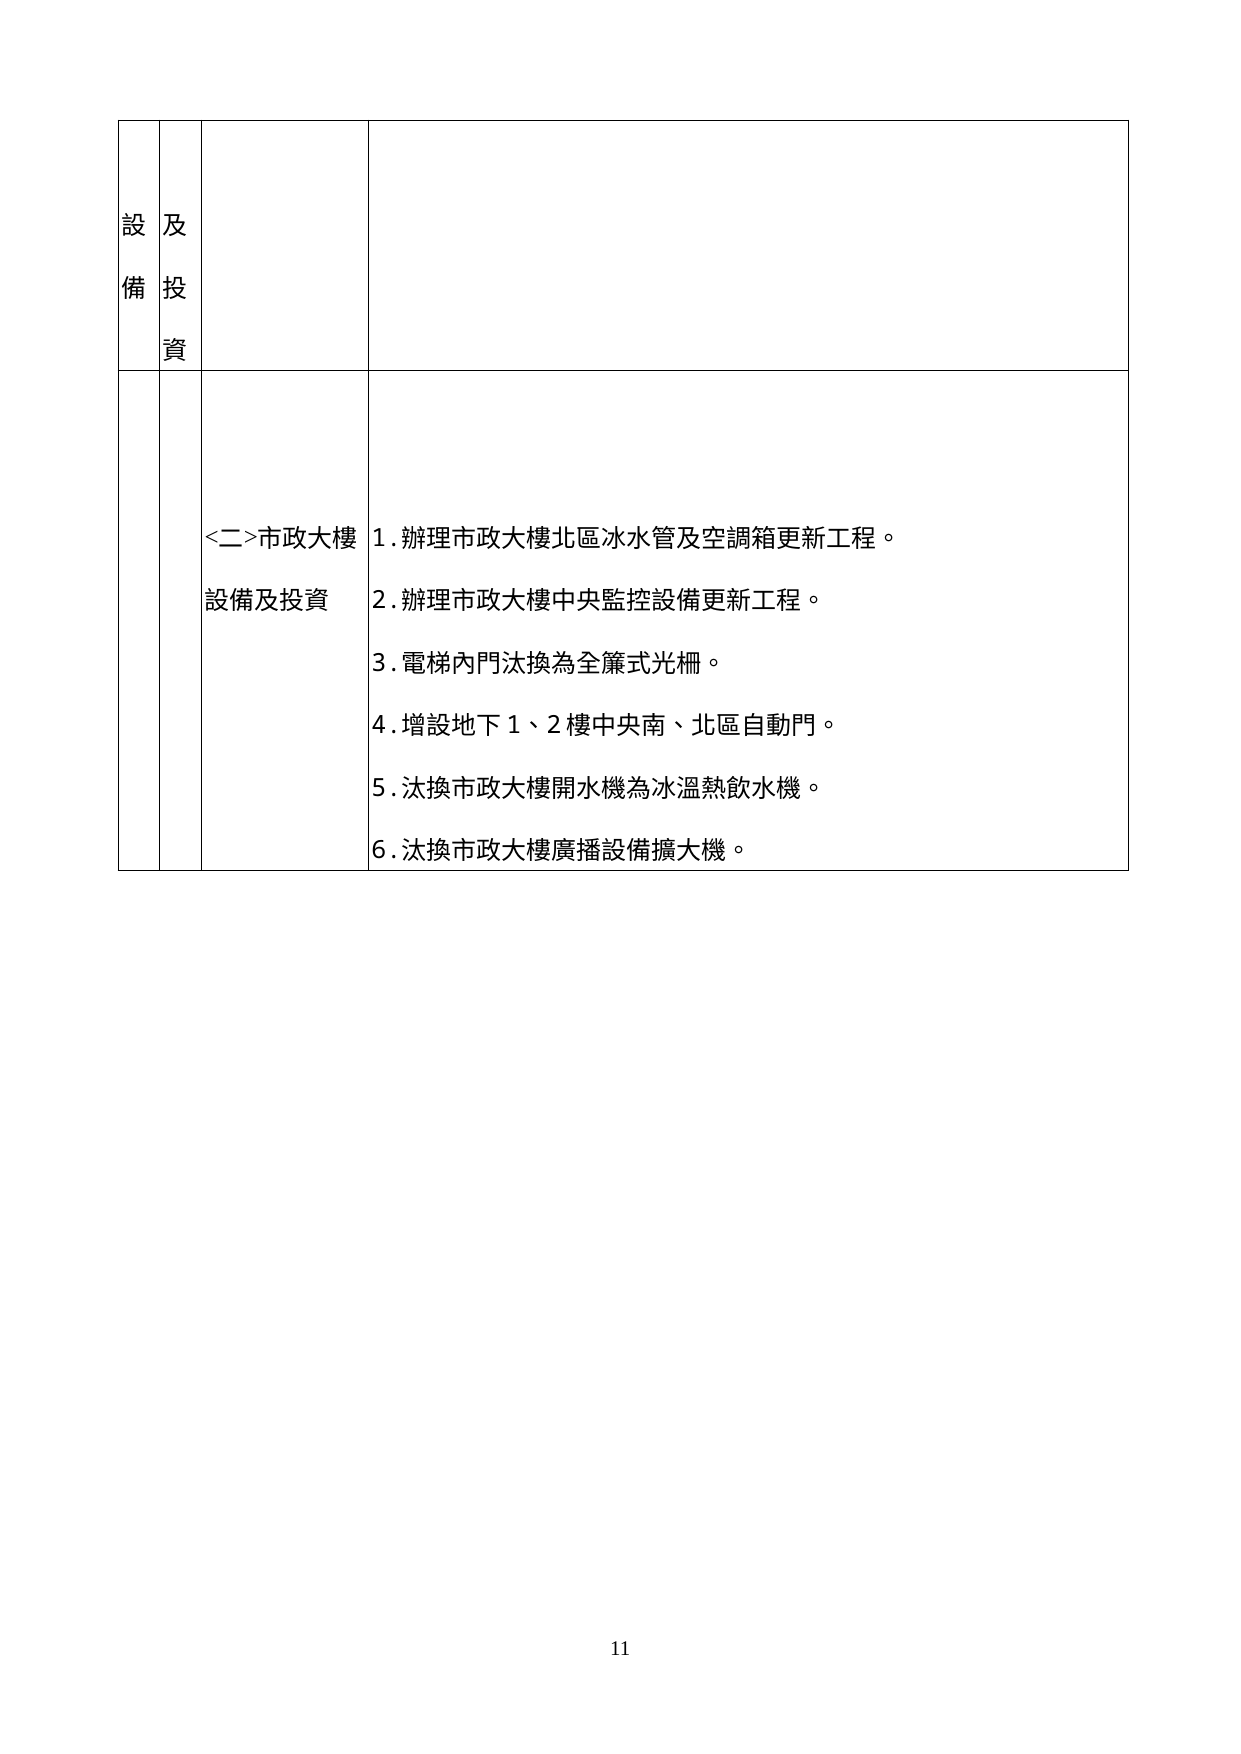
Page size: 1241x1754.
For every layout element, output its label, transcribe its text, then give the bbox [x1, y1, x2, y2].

table_cell <二>市政大樓設備及投資 [202, 371, 368, 869]
table_cell [202, 121, 368, 369]
table_cell [160, 371, 201, 869]
table_cell 1.辦理市政大樓北區冰水管及空調箱更新工程。 2.辦理市政大樓中央監控設備更新工程。 3.電梯內門汰換為全簾式光柵。 4.增設地下1、2樓中央南、北區自動門。 5.汰換市政大樓開水機為冰溫熱飲水機。 6.汰換市政大樓廣播設備擴大機。 [369, 371, 1128, 869]
table_cell [119, 371, 159, 869]
table_cell 設備 [119, 121, 159, 369]
table_cell [369, 121, 1128, 369]
table_cell 及投資 [160, 121, 201, 369]
